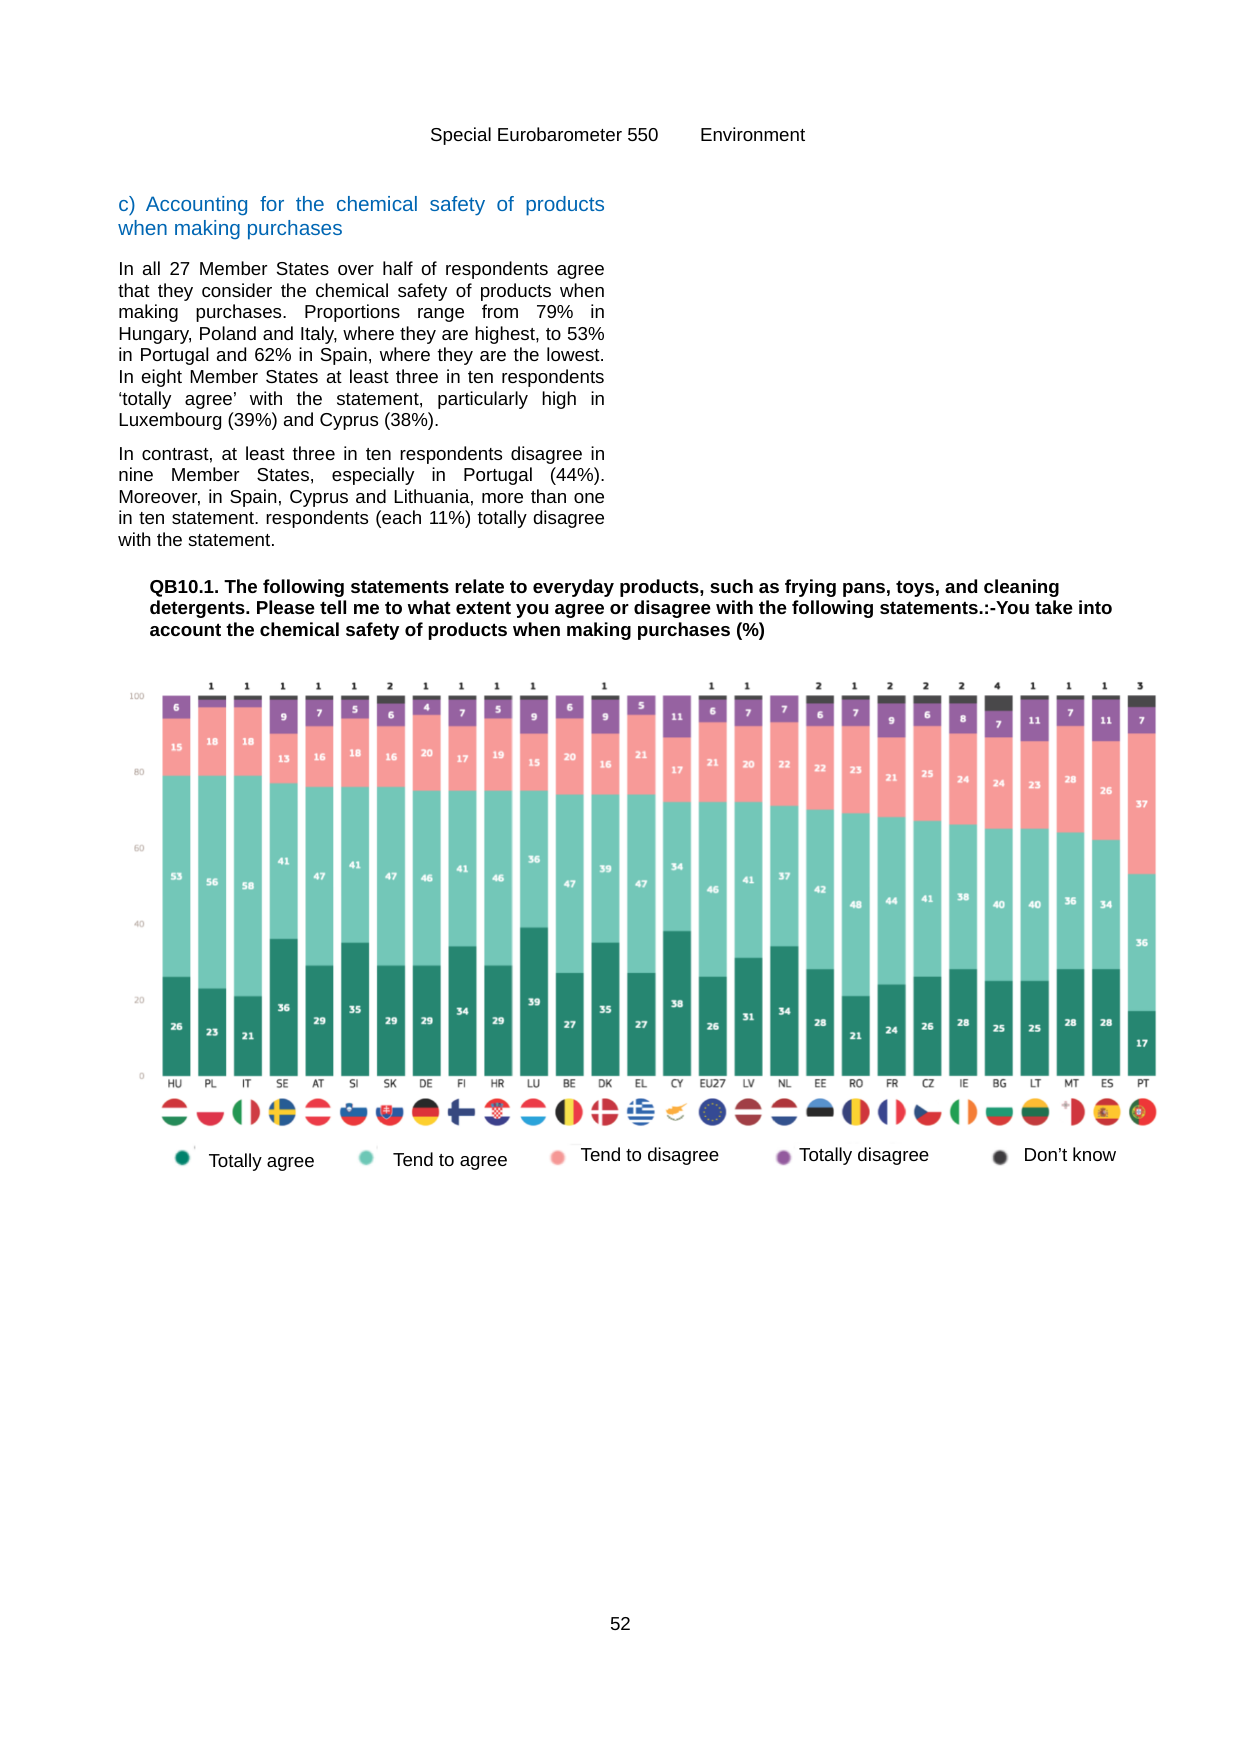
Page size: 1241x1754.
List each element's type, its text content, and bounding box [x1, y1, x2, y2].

picture [164, 1136, 1009, 1172]
text In contrast, at least three in ten respondents disagree in nine Member States, especially in Portugal (44%). Moreover, in Spain, Cyprus and Lithuania, more than one in ten statement. respondents (each 11%) totally disagree with the statement. [118, 442, 605, 550]
subtitle c) Accounting for the chemical safety of products when making purchases [118, 192, 605, 239]
text In all 27 Member States over half of respondents agree that they consider the chemical safety of products when making purchases. Proportions range from 79% in Hungary, Poland and Italy, where they are highest, to 53% in Portugal and 62% in Spain, where they are the lowest. In eight Member States at least three in ten respondents ‘totally agree’ with the statement, particularly high in Luxembourg (39%) and Cyprus (38%). [118, 258, 605, 431]
picture [118, 675, 1168, 1131]
